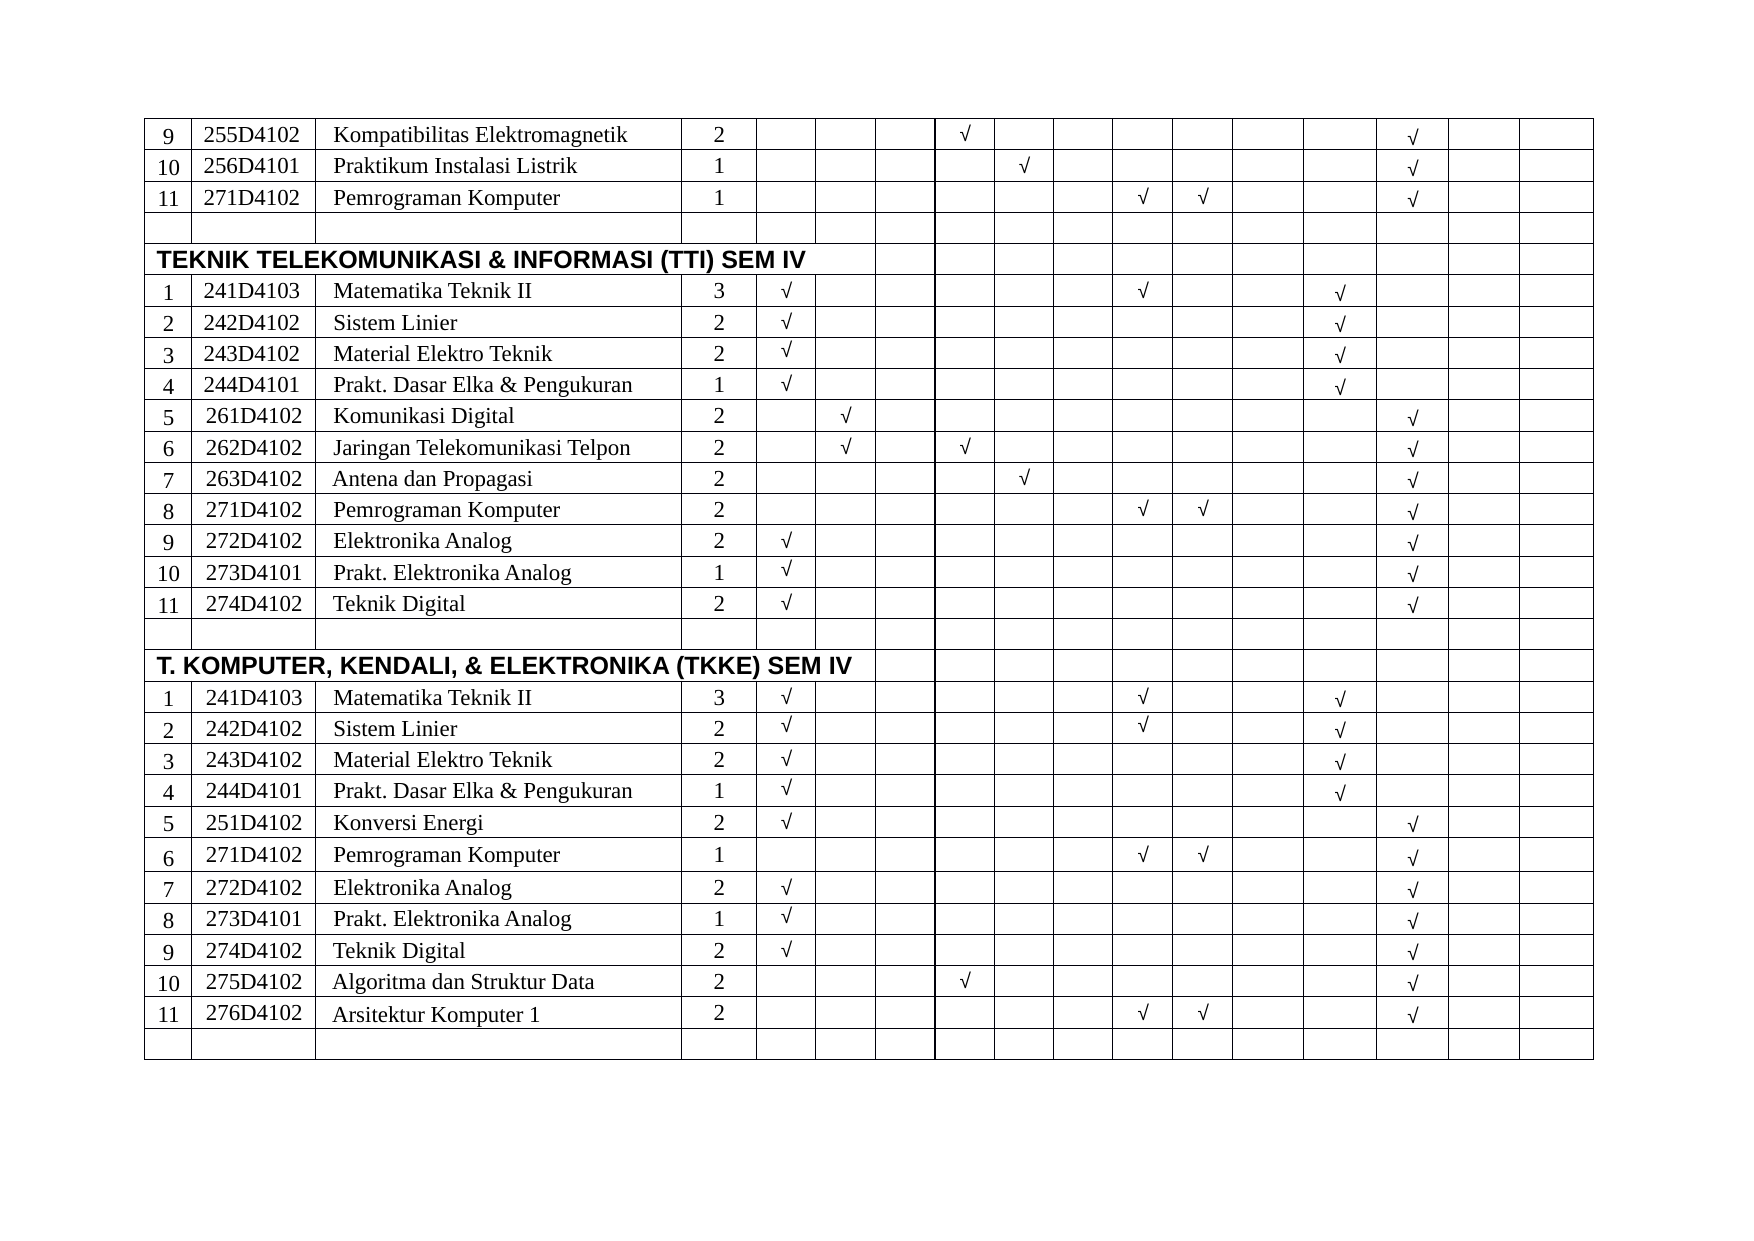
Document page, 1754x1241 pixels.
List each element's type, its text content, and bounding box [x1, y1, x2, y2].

table_cell 255D4102 [192, 119, 315, 149]
table_cell 2 [682, 997, 756, 1027]
table_cell [192, 213, 315, 243]
table_cell √ [1377, 557, 1448, 587]
table_cell 10 [145, 150, 191, 181]
table_cell [1520, 182, 1593, 212]
table_cell [936, 588, 994, 618]
table_cell [1449, 935, 1519, 965]
table_cell [1449, 775, 1519, 806]
table_cell [936, 557, 994, 587]
table_cell √ [1113, 713, 1172, 743]
table_cell [816, 807, 875, 837]
table_cell [1233, 432, 1303, 462]
table_cell [1173, 619, 1232, 649]
table_cell [1113, 400, 1172, 431]
table_cell √ [936, 966, 994, 996]
table_cell 2 [682, 966, 756, 996]
table_cell [995, 182, 1053, 212]
table_cell [1377, 1029, 1448, 1059]
table_cell 273D4101 [192, 904, 315, 934]
table_cell [757, 494, 815, 524]
table_cell [1449, 619, 1519, 649]
table_cell [1304, 997, 1376, 1027]
table_cell [1054, 275, 1112, 306]
table_cell [145, 213, 191, 243]
table_cell 2 [682, 744, 756, 774]
table_cell 261D4102 [192, 400, 315, 431]
table_cell Teknik Digital [316, 588, 681, 618]
table_cell [1304, 463, 1376, 493]
table_cell [1520, 1029, 1593, 1059]
table_cell [1377, 650, 1448, 681]
table_cell [995, 872, 1053, 902]
table_cell √ [1377, 807, 1448, 837]
table_cell √ [1304, 744, 1376, 774]
table_cell [1054, 744, 1112, 774]
table_cell [876, 872, 934, 902]
table_cell Pemrograman Komputer [316, 182, 681, 212]
table_cell √ [757, 369, 815, 399]
table_cell 2 [682, 588, 756, 618]
table_cell [1233, 935, 1303, 965]
table_cell 6 [145, 432, 191, 462]
table_cell [1233, 682, 1303, 712]
table_cell 272D4102 [192, 872, 315, 902]
table_cell [1520, 775, 1593, 806]
table_cell [757, 838, 815, 871]
table_cell [995, 557, 1053, 587]
table_cell [1377, 619, 1448, 649]
table_cell √ [1377, 150, 1448, 181]
table_cell 7 [145, 463, 191, 493]
table_cell [1449, 1029, 1519, 1059]
table_cell [995, 588, 1053, 618]
table_cell [1449, 494, 1519, 524]
table_cell [1304, 400, 1376, 431]
table_cell √ [757, 307, 815, 337]
table_cell [1173, 650, 1232, 681]
table_cell [995, 775, 1053, 806]
table_cell √ [757, 744, 815, 774]
table_cell Praktikum Instalasi Listrik [316, 150, 681, 181]
table_cell [1520, 904, 1593, 934]
table_cell √ [757, 588, 815, 618]
table_cell √ [1377, 966, 1448, 996]
table_cell √ [1377, 182, 1448, 212]
table_cell [1520, 494, 1593, 524]
table_cell [1233, 275, 1303, 306]
table_cell [1304, 935, 1376, 965]
table_cell Pemrograman Komputer [316, 838, 681, 871]
table_cell Prakt. Dasar Elka & Pengukuran [316, 775, 681, 806]
table_cell [1054, 244, 1112, 274]
table_cell [1520, 935, 1593, 965]
table_cell [1520, 150, 1593, 181]
table_cell [1377, 213, 1448, 243]
table_cell [876, 775, 934, 806]
table_cell 2 [682, 338, 756, 368]
table_cell [1233, 119, 1303, 149]
table_cell √ [1113, 182, 1172, 212]
table_cell [876, 338, 934, 368]
table_cell [1377, 338, 1448, 368]
table_cell 2 [682, 935, 756, 965]
table_cell Matematika Teknik II [316, 275, 681, 306]
table_cell 1 [145, 682, 191, 712]
table_cell √ [757, 807, 815, 837]
table_cell 5 [145, 807, 191, 837]
table_cell [936, 775, 994, 806]
table_cell [1449, 213, 1519, 243]
table_cell [1233, 713, 1303, 743]
table_cell √ [757, 525, 815, 556]
table_cell [1233, 872, 1303, 902]
table_cell [1520, 119, 1593, 149]
table_cell √ [995, 463, 1053, 493]
table_cell [1173, 713, 1232, 743]
table_cell Kompatibilitas Elektromagnetik [316, 119, 681, 149]
table_cell 3 [145, 338, 191, 368]
table_cell √ [1304, 307, 1376, 337]
table_cell 2 [682, 807, 756, 837]
table_cell [1520, 713, 1593, 743]
table_cell [1233, 213, 1303, 243]
table_cell [1054, 935, 1112, 965]
table_cell [1054, 904, 1112, 934]
table_cell [816, 935, 875, 965]
table_cell 2 [682, 432, 756, 462]
table_cell [936, 838, 994, 871]
table_cell [995, 966, 1053, 996]
table_cell [936, 619, 994, 649]
table_cell √ [995, 150, 1053, 181]
table_cell [1449, 369, 1519, 399]
table_cell [1233, 182, 1303, 212]
table_cell [995, 838, 1053, 871]
table_cell [1520, 557, 1593, 587]
table_cell [816, 307, 875, 337]
table_cell 10 [145, 557, 191, 587]
table_cell [316, 619, 681, 649]
table_cell [1449, 150, 1519, 181]
table_cell [995, 338, 1053, 368]
table_cell [876, 494, 934, 524]
table_cell [1449, 838, 1519, 871]
table_cell [995, 494, 1053, 524]
table_cell √ [757, 682, 815, 712]
table_cell [1113, 525, 1172, 556]
table_cell Material Elektro Teknik [316, 338, 681, 368]
table_cell [1113, 588, 1172, 618]
table_cell [1173, 338, 1232, 368]
table_cell √ [757, 275, 815, 306]
table_cell 5 [145, 400, 191, 431]
table_cell [936, 682, 994, 712]
table_cell 273D4101 [192, 557, 315, 587]
table_cell [1233, 619, 1303, 649]
table_cell [1113, 119, 1172, 149]
table_cell 1 [682, 150, 756, 181]
table_cell [1520, 588, 1593, 618]
table_cell [1520, 213, 1593, 243]
table_cell [876, 682, 934, 712]
table_cell √ [757, 557, 815, 587]
table_cell [1449, 872, 1519, 902]
table_cell [876, 213, 934, 243]
table_cell [995, 400, 1053, 431]
table_cell √ [1377, 872, 1448, 902]
table_cell [1173, 400, 1232, 431]
table_cell [876, 150, 934, 181]
table_cell [1449, 400, 1519, 431]
table_cell [936, 338, 994, 368]
table_cell TEKNIK TELEKOMUNIKASI & INFORMASI (TTI) SEM IV [145, 244, 875, 274]
table_cell [876, 525, 934, 556]
table_cell [876, 588, 934, 618]
table_cell [876, 713, 934, 743]
table_cell [816, 588, 875, 618]
table_cell [1173, 432, 1232, 462]
table_cell √ [757, 904, 815, 934]
table_cell [936, 650, 994, 681]
table_cell [876, 997, 934, 1027]
table_cell [1304, 182, 1376, 212]
table_cell [995, 935, 1053, 965]
table_cell [936, 935, 994, 965]
table_cell [936, 744, 994, 774]
table_cell [816, 275, 875, 306]
table_cell [1173, 775, 1232, 806]
table_cell [876, 904, 934, 934]
table_cell [1304, 838, 1376, 871]
table_cell [816, 182, 875, 212]
table_cell [1113, 244, 1172, 274]
table_cell [1173, 904, 1232, 934]
table_cell [936, 997, 994, 1027]
table_cell 10 [145, 966, 191, 996]
table_cell √ [1304, 713, 1376, 743]
table_cell [192, 619, 315, 649]
table_cell 2 [682, 525, 756, 556]
table_cell √ [816, 432, 875, 462]
table_cell [1377, 244, 1448, 274]
table_cell [995, 119, 1053, 149]
table_cell [1233, 966, 1303, 996]
table_cell [995, 997, 1053, 1027]
table_cell [757, 150, 815, 181]
table_cell [995, 307, 1053, 337]
table_cell [876, 838, 934, 871]
table_cell [1054, 966, 1112, 996]
table_cell [876, 966, 934, 996]
table_cell [816, 872, 875, 902]
table_cell √ [1113, 682, 1172, 712]
table_cell [1054, 838, 1112, 871]
table_cell [1113, 904, 1172, 934]
table_cell 7 [145, 872, 191, 902]
table_cell [876, 1029, 934, 1059]
table_cell [1449, 744, 1519, 774]
table_cell [1304, 904, 1376, 934]
table_cell [1113, 935, 1172, 965]
table_cell √ [1173, 494, 1232, 524]
table_cell [876, 463, 934, 493]
table_cell [1054, 650, 1112, 681]
table_cell [1113, 807, 1172, 837]
table_cell 3 [682, 275, 756, 306]
table_cell [1054, 182, 1112, 212]
table_cell √ [1377, 838, 1448, 871]
table_cell [1304, 1029, 1376, 1059]
table_cell [1113, 650, 1172, 681]
table_cell [936, 525, 994, 556]
table_cell [1173, 744, 1232, 774]
table_cell [1173, 935, 1232, 965]
table_cell [1304, 557, 1376, 587]
table_cell [1449, 244, 1519, 274]
table_cell [1233, 775, 1303, 806]
table_cell √ [1304, 338, 1376, 368]
table_cell [757, 997, 815, 1027]
table_cell [1233, 997, 1303, 1027]
table_cell [816, 744, 875, 774]
table_cell [995, 369, 1053, 399]
table_cell [936, 494, 994, 524]
table_cell [1449, 307, 1519, 337]
table_cell [876, 744, 934, 774]
table_cell [1233, 400, 1303, 431]
table_cell √ [936, 119, 994, 149]
table_cell [1173, 525, 1232, 556]
table_cell [1054, 713, 1112, 743]
table_cell [816, 619, 875, 649]
table_cell [936, 369, 994, 399]
table_cell [816, 713, 875, 743]
table_cell [876, 557, 934, 587]
table_cell [995, 275, 1053, 306]
table_cell Pemrograman Komputer [316, 494, 681, 524]
table_cell 1 [682, 182, 756, 212]
table_cell [1449, 275, 1519, 306]
table_cell √ [1377, 935, 1448, 965]
table_cell [1377, 369, 1448, 399]
table_cell [1054, 997, 1112, 1027]
table_cell [1304, 213, 1376, 243]
table_cell [1449, 525, 1519, 556]
table_cell T. KOMPUTER, KENDALI, & ELEKTRONIKA (TKKE) SEM IV [145, 650, 875, 681]
table_cell [936, 400, 994, 431]
table_cell [876, 432, 934, 462]
table_cell 2 [145, 713, 191, 743]
table_cell [1377, 275, 1448, 306]
table_cell [1054, 588, 1112, 618]
table_cell 11 [145, 997, 191, 1027]
table_cell [1173, 682, 1232, 712]
table_cell 2 [682, 400, 756, 431]
table_cell √ [1377, 588, 1448, 618]
table_cell Jaringan Telekomunikasi Telpon [316, 432, 681, 462]
table_cell Sistem Linier [316, 713, 681, 743]
table_cell [1520, 838, 1593, 871]
table_cell 2 [682, 307, 756, 337]
table_cell [1304, 432, 1376, 462]
table_cell [816, 966, 875, 996]
table_cell 274D4102 [192, 588, 315, 618]
table_cell [1113, 150, 1172, 181]
table_cell [936, 1029, 994, 1059]
table_cell [876, 182, 934, 212]
table_cell 3 [145, 744, 191, 774]
table_cell [1233, 588, 1303, 618]
table_cell [816, 463, 875, 493]
table_cell [1233, 904, 1303, 934]
table_cell [1304, 244, 1376, 274]
table_cell Elektronika Analog [316, 525, 681, 556]
table_cell 251D4102 [192, 807, 315, 837]
table_cell [816, 1029, 875, 1059]
table_cell 2 [682, 463, 756, 493]
table_cell √ [1304, 775, 1376, 806]
table_cell 1 [682, 904, 756, 934]
table_cell 9 [145, 935, 191, 965]
table_cell 241D4103 [192, 275, 315, 306]
table_cell 4 [145, 369, 191, 399]
table_cell [995, 432, 1053, 462]
table_cell [1520, 872, 1593, 902]
table_cell [1173, 1029, 1232, 1059]
table_cell 272D4102 [192, 525, 315, 556]
table_cell [1233, 744, 1303, 774]
table_cell Elektronika Analog [316, 872, 681, 902]
table_cell Matematika Teknik II [316, 682, 681, 712]
table_cell 2 [682, 494, 756, 524]
table_cell [1304, 966, 1376, 996]
table_cell √ [1377, 119, 1448, 149]
table_cell [1520, 966, 1593, 996]
table_cell √ [1173, 838, 1232, 871]
table_cell [936, 182, 994, 212]
table_cell [1377, 713, 1448, 743]
table_cell [1173, 588, 1232, 618]
table_cell [1304, 150, 1376, 181]
table_cell 9 [145, 525, 191, 556]
table_cell [816, 213, 875, 243]
table_cell [1113, 432, 1172, 462]
table_cell [1113, 872, 1172, 902]
table_cell [1233, 244, 1303, 274]
table_cell [682, 213, 756, 243]
table_cell 243D4102 [192, 744, 315, 774]
table_cell [1173, 275, 1232, 306]
table_cell Prakt. Elektronika Analog [316, 557, 681, 587]
table_cell 2 [145, 307, 191, 337]
table_cell √ [1304, 275, 1376, 306]
table_cell [1054, 463, 1112, 493]
table_cell [1054, 525, 1112, 556]
table_cell [816, 494, 875, 524]
table_cell [1449, 432, 1519, 462]
table_cell [1304, 807, 1376, 837]
table_cell [1304, 619, 1376, 649]
table_cell [1233, 338, 1303, 368]
table_cell Arsitektur Komputer 1 [316, 997, 681, 1027]
table_cell 262D4102 [192, 432, 315, 462]
table_cell [1054, 338, 1112, 368]
table_cell 263D4102 [192, 463, 315, 493]
table_cell [757, 432, 815, 462]
table_cell [1054, 150, 1112, 181]
table_cell Teknik Digital [316, 935, 681, 965]
table_cell 271D4102 [192, 182, 315, 212]
table_cell [316, 1029, 681, 1059]
table_cell [1520, 307, 1593, 337]
table_cell [1520, 463, 1593, 493]
table_cell [995, 525, 1053, 556]
table_cell [757, 463, 815, 493]
table_cell [816, 838, 875, 871]
table_cell [876, 244, 934, 274]
table_cell [1377, 744, 1448, 774]
table_cell [1449, 338, 1519, 368]
table_cell [1520, 244, 1593, 274]
table_cell [876, 935, 934, 965]
table_cell [1520, 338, 1593, 368]
table_cell 276D4102 [192, 997, 315, 1027]
table_cell [936, 150, 994, 181]
table_cell [1520, 682, 1593, 712]
table_cell [1449, 119, 1519, 149]
table_cell [1173, 369, 1232, 399]
table_cell [876, 650, 934, 681]
table_cell [816, 338, 875, 368]
table_cell [1449, 682, 1519, 712]
table_cell [1113, 463, 1172, 493]
table_cell [757, 1029, 815, 1059]
table_cell [1304, 588, 1376, 618]
table_cell [816, 369, 875, 399]
table_cell [816, 557, 875, 587]
table_cell √ [1113, 838, 1172, 871]
table_cell [1377, 307, 1448, 337]
table_cell [995, 682, 1053, 712]
table_cell [1173, 872, 1232, 902]
table_cell √ [757, 338, 815, 368]
table_cell [682, 1029, 756, 1059]
table_cell [816, 997, 875, 1027]
table_cell [1173, 150, 1232, 181]
table_cell Material Elektro Teknik [316, 744, 681, 774]
table_cell √ [936, 432, 994, 462]
table_cell [936, 275, 994, 306]
table_cell 274D4102 [192, 935, 315, 965]
table_cell √ [1113, 997, 1172, 1027]
table_cell [1449, 463, 1519, 493]
table_cell [1054, 557, 1112, 587]
table_cell [876, 275, 934, 306]
table_cell [1520, 807, 1593, 837]
table_cell [995, 213, 1053, 243]
table_cell 6 [145, 838, 191, 871]
table_cell [1054, 775, 1112, 806]
table_cell 4 [145, 775, 191, 806]
table_cell [936, 307, 994, 337]
table_cell [1233, 838, 1303, 871]
table_cell 1 [682, 775, 756, 806]
table_cell [1054, 400, 1112, 431]
table_cell [1304, 650, 1376, 681]
table_cell [816, 904, 875, 934]
table_cell [1449, 997, 1519, 1027]
table_cell √ [816, 400, 875, 431]
table_cell [1520, 650, 1593, 681]
table_cell [1173, 119, 1232, 149]
table_cell Sistem Linier [316, 307, 681, 337]
table_cell [1449, 807, 1519, 837]
table_cell √ [1377, 997, 1448, 1027]
table_cell 242D4102 [192, 307, 315, 337]
table_cell [816, 119, 875, 149]
table_cell [682, 619, 756, 649]
table_cell [1054, 807, 1112, 837]
table_cell 2 [682, 119, 756, 149]
table_cell 271D4102 [192, 494, 315, 524]
table_cell Prakt. Dasar Elka & Pengukuran [316, 369, 681, 399]
table_cell √ [757, 935, 815, 965]
table_cell [1113, 369, 1172, 399]
table_cell 1 [682, 838, 756, 871]
table_cell [192, 1029, 315, 1059]
table_cell [1304, 872, 1376, 902]
table_cell [1377, 775, 1448, 806]
table_cell [1449, 557, 1519, 587]
table_cell [1233, 807, 1303, 837]
table_cell [1054, 872, 1112, 902]
table_cell [1054, 619, 1112, 649]
table_cell [757, 119, 815, 149]
table_cell [816, 682, 875, 712]
table_cell [995, 713, 1053, 743]
table_cell [1449, 904, 1519, 934]
table_cell [1113, 1029, 1172, 1059]
table_cell [876, 400, 934, 431]
table_cell √ [1377, 432, 1448, 462]
table_cell [1054, 119, 1112, 149]
table_cell [1054, 494, 1112, 524]
table_cell [1304, 525, 1376, 556]
table_cell [1113, 775, 1172, 806]
table_cell [757, 400, 815, 431]
table_cell Antena dan Propagasi [316, 463, 681, 493]
table_cell √ [1377, 494, 1448, 524]
table_cell [1113, 744, 1172, 774]
table_cell [995, 244, 1053, 274]
table_cell [1520, 619, 1593, 649]
table_cell [1054, 307, 1112, 337]
table_cell [936, 463, 994, 493]
table_cell [1113, 557, 1172, 587]
table_cell [1113, 966, 1172, 996]
table_cell [1233, 307, 1303, 337]
table_cell [1173, 807, 1232, 837]
table_cell Konversi Energi [316, 807, 681, 837]
table_cell √ [757, 872, 815, 902]
table_cell [816, 525, 875, 556]
table_cell 1 [682, 369, 756, 399]
table_cell [1173, 966, 1232, 996]
table_cell √ [1377, 904, 1448, 934]
table_cell [1520, 275, 1593, 306]
table_cell [995, 904, 1053, 934]
table_cell [757, 619, 815, 649]
table_cell √ [1377, 400, 1448, 431]
table_cell 2 [682, 872, 756, 902]
table_cell 256D4101 [192, 150, 315, 181]
table_cell 2 [682, 713, 756, 743]
table_cell [876, 369, 934, 399]
table_cell [1520, 432, 1593, 462]
table_cell [1173, 307, 1232, 337]
table_cell [1304, 119, 1376, 149]
table_cell [876, 119, 934, 149]
table_cell [1054, 213, 1112, 243]
table_cell √ [1304, 369, 1376, 399]
table_cell [1113, 213, 1172, 243]
table_cell 244D4101 [192, 369, 315, 399]
table_cell [936, 904, 994, 934]
table_cell [1113, 307, 1172, 337]
table_cell √ [1113, 494, 1172, 524]
table_cell [1520, 997, 1593, 1027]
table_cell [995, 807, 1053, 837]
table_cell 8 [145, 494, 191, 524]
table_cell [1054, 432, 1112, 462]
table_cell [995, 1029, 1053, 1059]
table_cell [316, 213, 681, 243]
table_cell [876, 619, 934, 649]
table_cell [995, 619, 1053, 649]
table_cell 11 [145, 182, 191, 212]
table_cell [876, 307, 934, 337]
table_cell [816, 150, 875, 181]
table_cell [1304, 494, 1376, 524]
table_cell [1449, 588, 1519, 618]
table_cell √ [1113, 275, 1172, 306]
table_cell 3 [682, 682, 756, 712]
table_cell [1173, 463, 1232, 493]
table_cell √ [757, 713, 815, 743]
table_cell [145, 1029, 191, 1059]
table_cell [145, 619, 191, 649]
table_cell [1233, 463, 1303, 493]
table_cell [1173, 213, 1232, 243]
table_cell [995, 650, 1053, 681]
table_cell [1173, 244, 1232, 274]
table_cell [936, 713, 994, 743]
table_cell [1054, 1029, 1112, 1059]
table_cell [1233, 557, 1303, 587]
table_cell 8 [145, 904, 191, 934]
table_cell 9 [145, 119, 191, 149]
table_cell [936, 213, 994, 243]
table_cell [1054, 682, 1112, 712]
table_cell 275D4102 [192, 966, 315, 996]
table_cell [757, 966, 815, 996]
table_cell 241D4103 [192, 682, 315, 712]
table_cell √ [1377, 525, 1448, 556]
table_cell [936, 872, 994, 902]
table_cell [995, 744, 1053, 774]
table_cell [816, 775, 875, 806]
table_cell [1233, 1029, 1303, 1059]
table_cell [1113, 619, 1172, 649]
table_cell 243D4102 [192, 338, 315, 368]
table_cell [1449, 182, 1519, 212]
table_cell Prakt. Elektronika Analog [316, 904, 681, 934]
table_cell Algoritma dan Struktur Data [316, 966, 681, 996]
table_cell √ [1173, 182, 1232, 212]
table_cell 242D4102 [192, 713, 315, 743]
table_cell √ [1173, 997, 1232, 1027]
table_cell [1233, 525, 1303, 556]
table_cell [757, 213, 815, 243]
table_cell [1377, 682, 1448, 712]
table_cell [1520, 369, 1593, 399]
table_cell [1520, 525, 1593, 556]
table_cell 1 [145, 275, 191, 306]
table_cell [936, 244, 994, 274]
table_cell [1449, 650, 1519, 681]
table_cell 11 [145, 588, 191, 618]
table_cell [1520, 744, 1593, 774]
table_cell [1113, 338, 1172, 368]
table_cell √ [1304, 682, 1376, 712]
table_cell [936, 807, 994, 837]
table_cell [757, 182, 815, 212]
table_cell [1233, 369, 1303, 399]
table_cell 1 [682, 557, 756, 587]
table_cell 244D4101 [192, 775, 315, 806]
table_cell [1520, 400, 1593, 431]
table_cell [1173, 557, 1232, 587]
table_cell 271D4102 [192, 838, 315, 871]
table_cell [1449, 713, 1519, 743]
table_cell [1233, 150, 1303, 181]
table_cell [1233, 650, 1303, 681]
table_cell [1233, 494, 1303, 524]
table_cell √ [1377, 463, 1448, 493]
table_cell Komunikasi Digital [316, 400, 681, 431]
table_cell √ [757, 775, 815, 806]
table_cell [876, 807, 934, 837]
table_cell [1054, 369, 1112, 399]
table_cell [1449, 966, 1519, 996]
